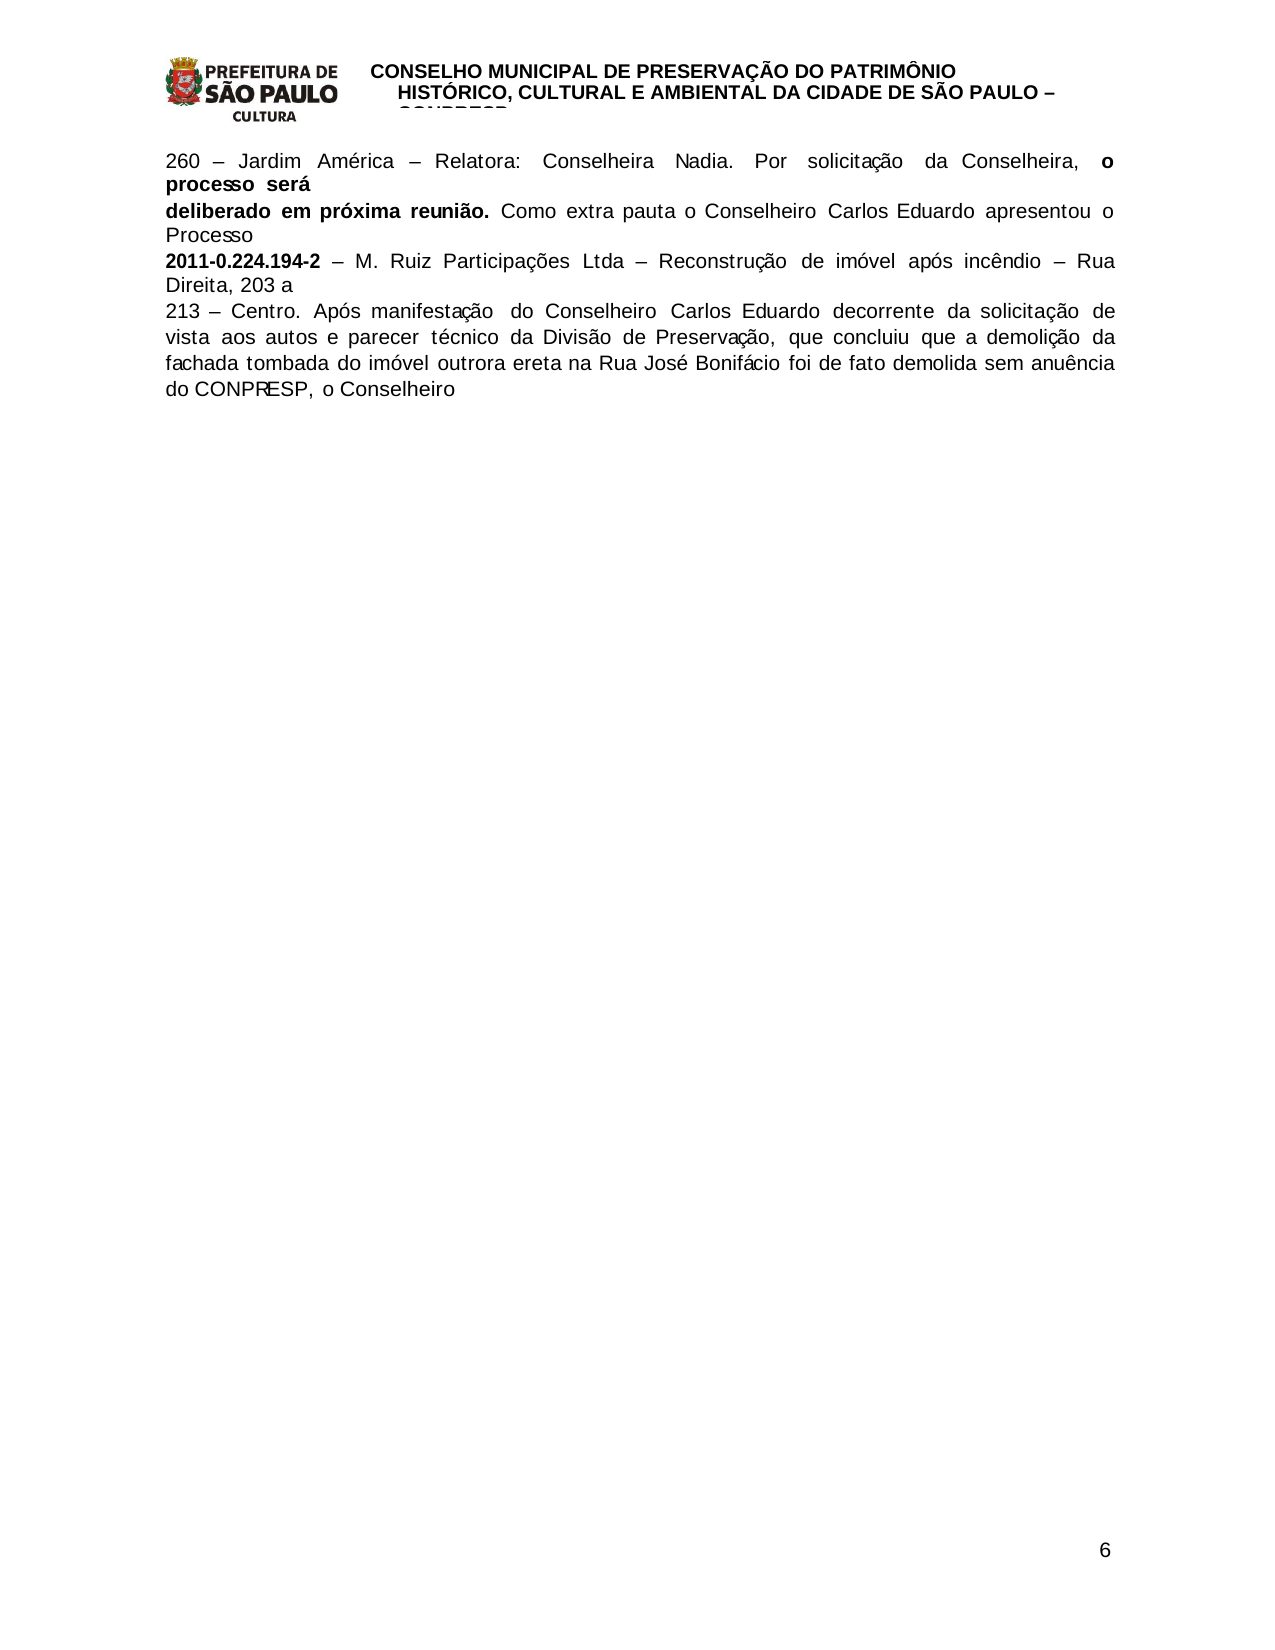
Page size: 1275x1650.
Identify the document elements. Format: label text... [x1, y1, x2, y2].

text 260 – Jardim América – Relatora: Conselheira Nadia. Por solicitação da Conselheira, o processo será [165, 150, 1115, 196]
text 213 – Centro. Após manifestação do Conselheiro Carlos Eduardo decorrente da solicitação de vista aos autos e parecer técnico da Divisão de Preservação, que concluiu que a demolição da fachada tombada do imóvel outrora ereta na Rua José Bonifácio foi de fato demolida sem anuência do CONPRESP, o Conselheiro [165, 299, 1116, 401]
text deliberado em próxima reunião. Como extra pauta o Conselheiro Carlos Eduardo apresentou o Processo [165, 198, 1114, 246]
text 2011-0.224.194-2 – M. Ruiz Participações Ltda – Reconstrução de imóvel após incêndio – Rua Direita, 203 a [165, 249, 1115, 297]
